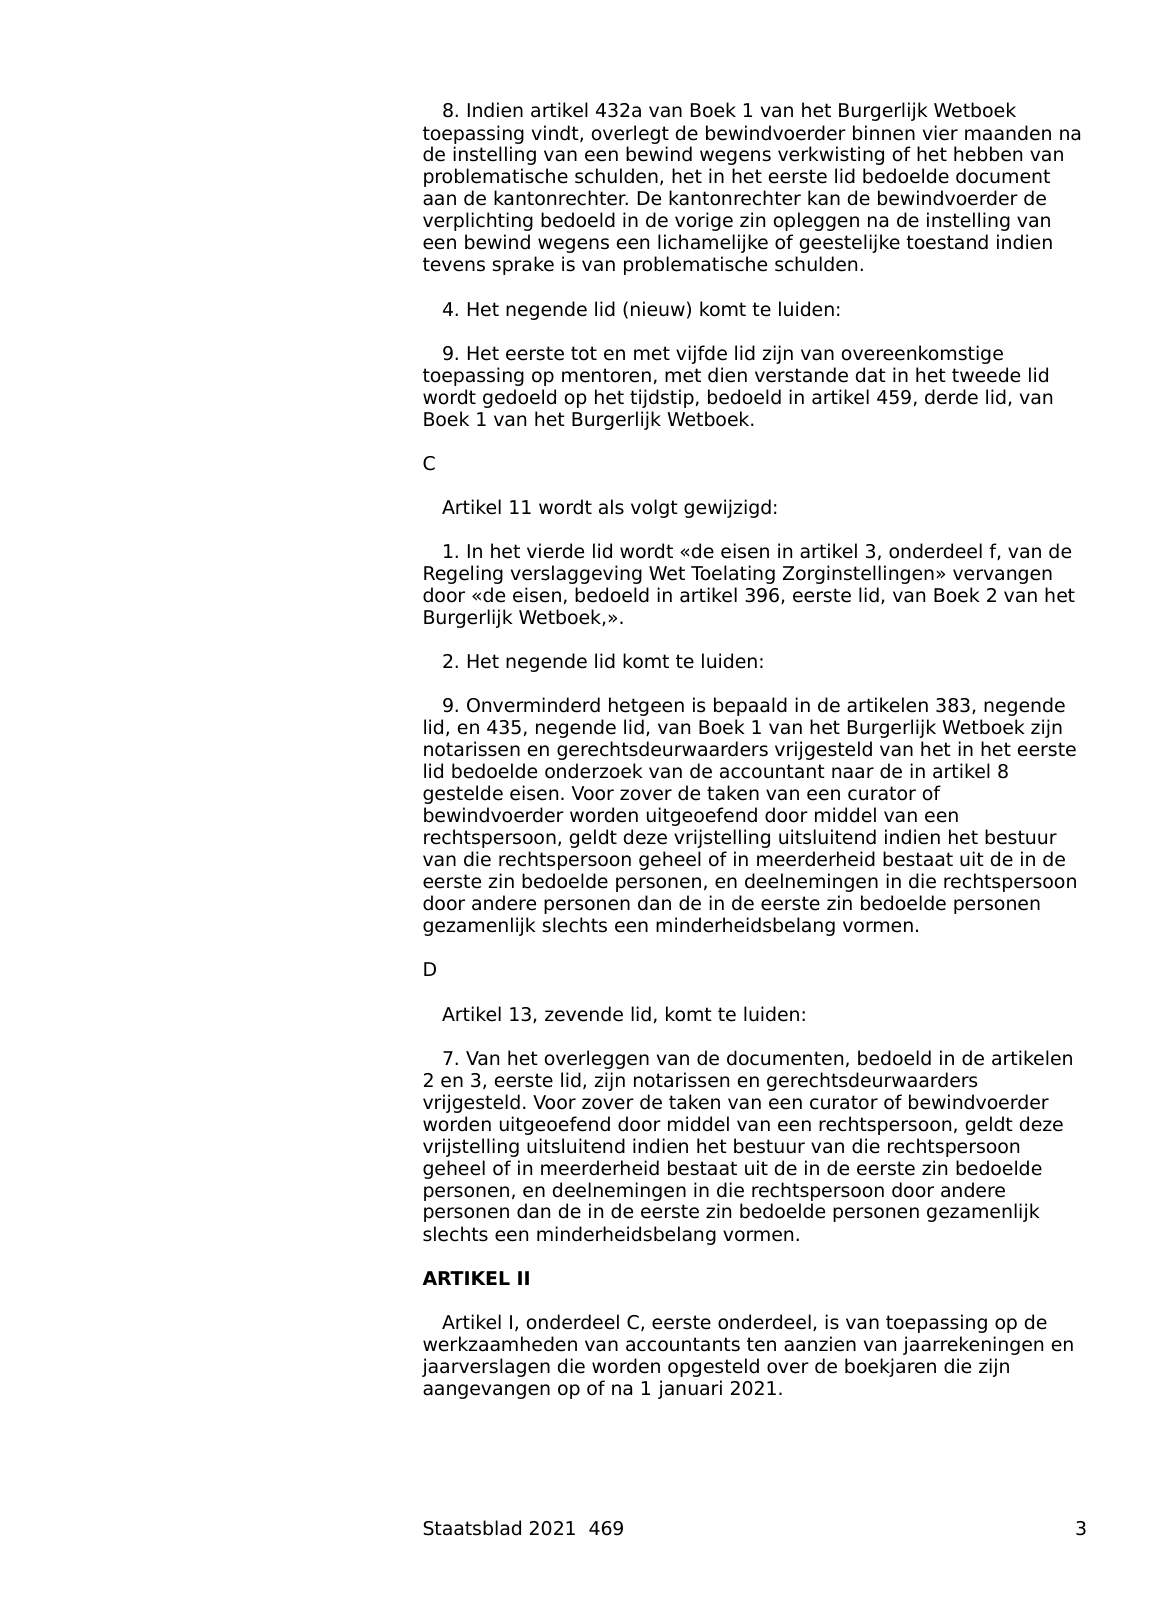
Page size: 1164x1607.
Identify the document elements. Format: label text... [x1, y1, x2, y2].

subtitle ARTIKEL II [422, 1268, 1087, 1289]
text 1. In het vierde lid wordt «de eisen in artikel 3, onderdeel f, van de Regeling verslaggeving Wet Toelating Zorginstellingen» vervangen door «de eisen, bedoeld in artikel 396, eerste lid, van Boek 2 van het Burgerlijk Wetboek,». [422, 541, 1087, 629]
text C [422, 453, 1087, 475]
text 9. Het eerste tot en met vijfde lid zijn van overeenkomstige toepassing op mentoren, met dien verstande dat in het tweede lid wordt gedoeld op het tijdstip, bedoeld in artikel 459, derde lid, van Boek 1 van het Burgerlijk Wetboek. [422, 343, 1087, 431]
text 8. Indien artikel 432a van Boek 1 van het Burgerlijk Wetboek toepassing vindt, overlegt de bewindvoerder binnen vier maanden na de instelling van een bewind wegens verkwisting of het hebben van problematische schulden, het in het eerste lid bedoelde document aan de kantonrechter. De kantonrechter kan de bewindvoerder de verplichting bedoeld in de vorige zin opleggen na de instelling van een bewind wegens een lichamelijke of geestelijke toestand indien tevens sprake is van problematische schulden. [422, 100, 1087, 276]
text 7. Van het overleggen van de documenten, bedoeld in de artikelen 2 en 3, eerste lid, zijn notarissen en gerechtsdeurwaarders vrijgesteld. Voor zover de taken van een curator of bewindvoerder worden uitgeoefend door middel van een rechtspersoon, geldt deze vrijstelling uitsluitend indien het bestuur van die rechtspersoon geheel of in meerderheid bestaat uit de in de eerste zin bedoelde personen, en deelnemingen in die rechtspersoon door andere personen dan de in de eerste zin bedoelde personen gezamenlijk slechts een minderheidsbelang vormen. [422, 1048, 1087, 1245]
text 9. Onverminderd hetgeen is bepaald in de artikelen 383, negende lid, en 435, negende lid, van Boek 1 van het Burgerlijk Wetboek zijn notarissen en gerechtsdeurwaarders vrijgesteld van het in het eerste lid bedoelde onderzoek van de accountant naar de in artikel 8 gestelde eisen. Voor zover de taken van een curator of bewindvoerder worden uitgeoefend door middel van een rechtspersoon, geldt deze vrijstelling uitsluitend indien het bestuur van die rechtspersoon geheel of in meerderheid bestaat uit de in de eerste zin bedoelde personen, en deelnemingen in die rechtspersoon door andere personen dan de in de eerste zin bedoelde personen gezamenlijk slechts een minderheidsbelang vormen. [422, 695, 1087, 937]
text Artikel 11 wordt als volgt gewijzigd: [422, 497, 1087, 519]
text 4. Het negende lid (nieuw) komt te luiden: [422, 298, 1087, 320]
text Artikel I, onderdeel C, eerste onderdeel, is van toepassing op de werkzaamheden van accountants ten aanzien van jaarrekeningen en jaarverslagen die worden opgesteld over de boekjaren die zijn aangevangen op of na 1 januari 2021. [422, 1312, 1087, 1400]
text D [422, 959, 1087, 981]
text 2. Het negende lid komt te luiden: [422, 651, 1087, 673]
text Artikel 13, zevende lid, komt te luiden: [422, 1003, 1087, 1025]
